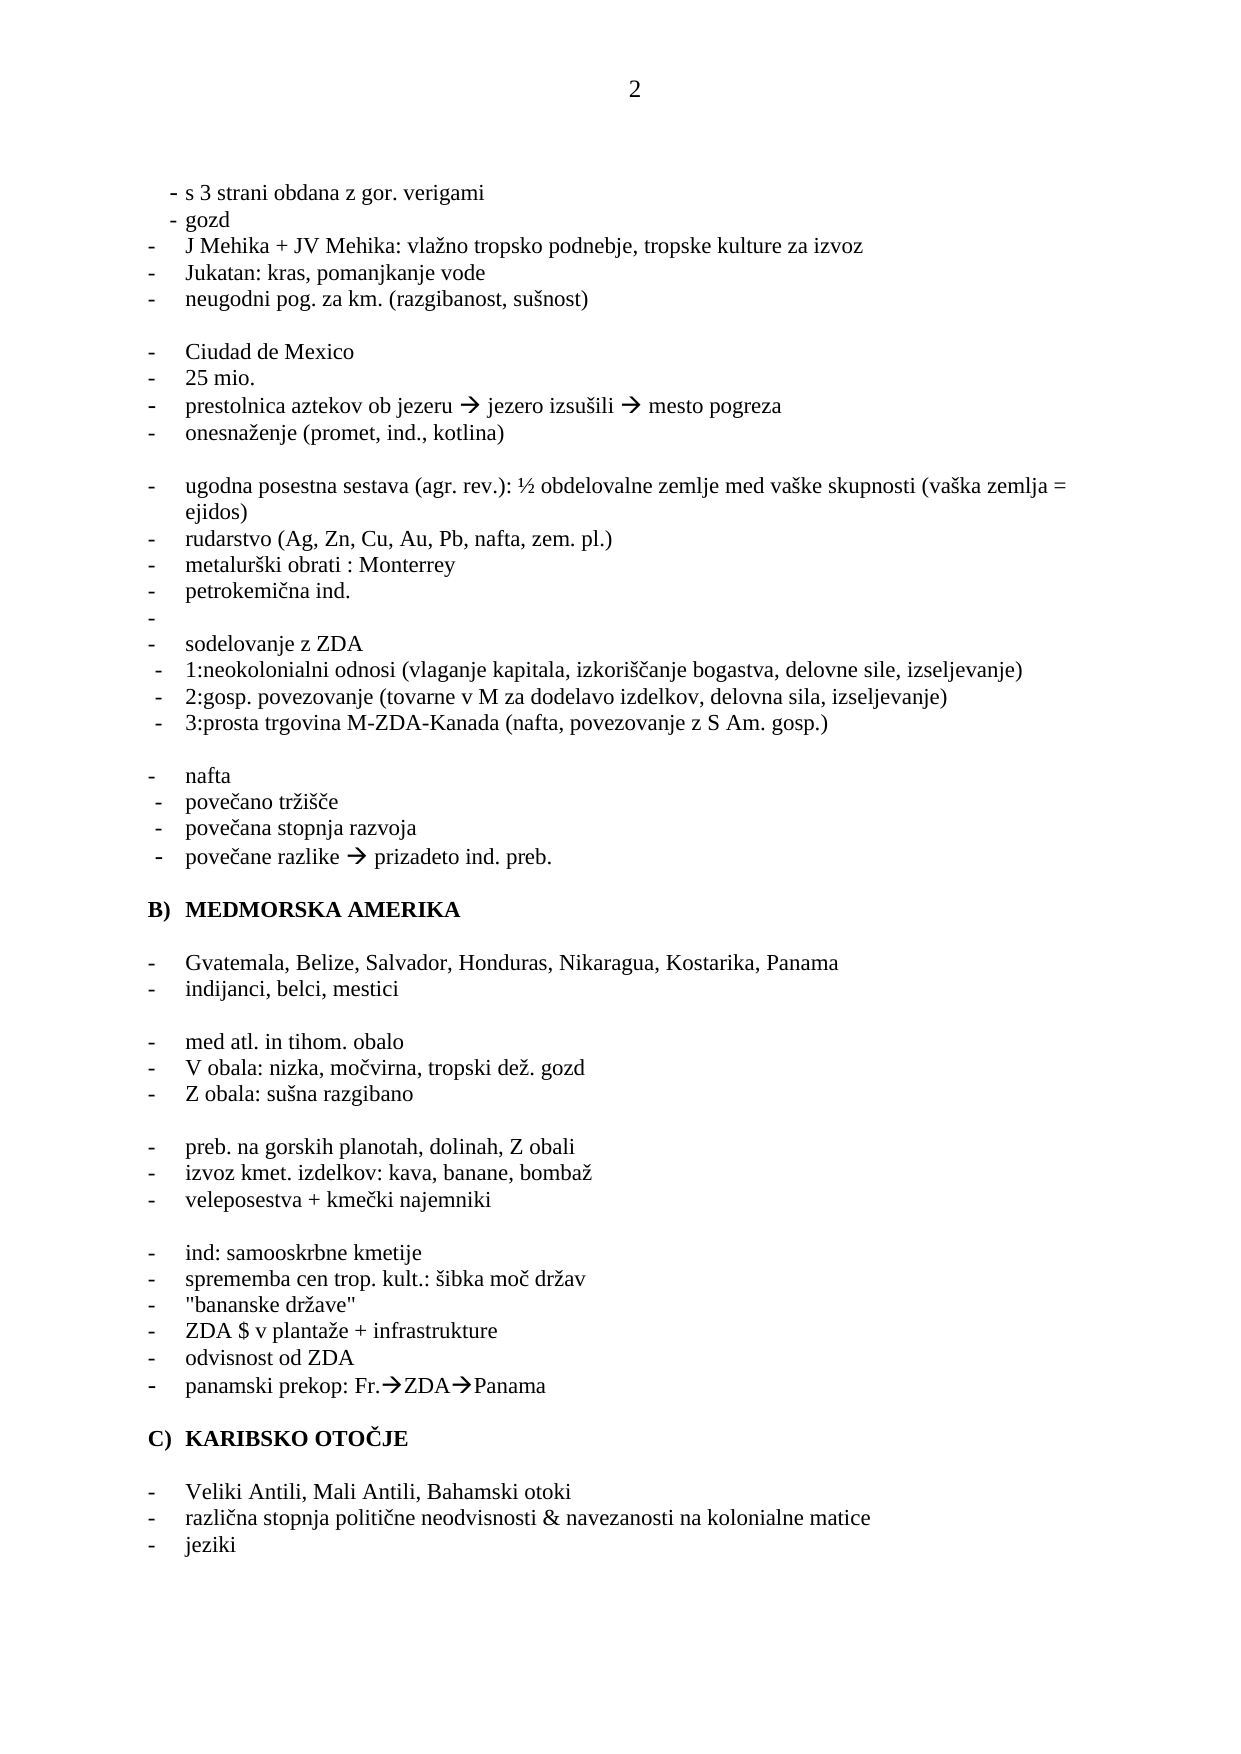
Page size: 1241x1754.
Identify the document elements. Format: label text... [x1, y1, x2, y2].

list MEDMORSKA AMERIKA [148, 896, 1122, 922]
list prestolnica aztekov ob jezeru  jezero izsušili  mesto pogreza [148, 390, 1122, 419]
list petrokemična ind. [148, 577, 1122, 604]
list KARIBSKO OTOČJE [148, 1425, 1122, 1452]
list Veliki Antili, Mali Antili, Bahamski otoki [148, 1478, 1122, 1504]
list odvisnost od ZDA [148, 1344, 1122, 1370]
list 1:neokolonialni odnosi (vlaganje kapitala, izkoriščanje bogastva, delovne sile, izseljevanje) [148, 656, 1122, 683]
list povečano tržišče [148, 788, 1122, 814]
list ind: samooskrbne kmetije [148, 1238, 1122, 1265]
list preb. na gorskih planotah, dolinah, Z obali [148, 1133, 1122, 1159]
list izvoz kmet. izdelkov: kava, banane, bombaž [148, 1159, 1122, 1186]
list različna stopnja politične neodvisnosti & navezanosti na kolonialne matice [148, 1504, 1122, 1531]
list veleposestva + kmečki najemniki [148, 1186, 1122, 1212]
list indijanci, belci, mestici [148, 975, 1122, 1001]
list povečane razlike  prizadeto ind. preb. [148, 841, 1122, 869]
list sprememba cen trop. kult.: šibka moč držav [148, 1265, 1122, 1291]
list neugodni pog. za km. (razgibanost, sušnost) [148, 285, 1122, 311]
list sodelovanje z ZDA [148, 630, 1122, 656]
list gozd [148, 206, 1122, 232]
list Z obala: sušna razgibano [148, 1080, 1122, 1107]
list ZDA $ v plantaže + infrastrukture [148, 1318, 1122, 1344]
list ugodna posestna sestava (agr. rev.): ½ obdelovalne zemlje med vaške skupnosti (vaška zemlja = ejidos) [148, 472, 1122, 524]
list 25 mio. [148, 364, 1122, 390]
list med atl. in tihom. obalo [148, 1028, 1122, 1054]
list metalurški obrati : Monterrey [148, 551, 1122, 577]
list panamski prekop: Fr.ZDAPanama [148, 1370, 1122, 1399]
list rudarstvo (Ag, Zn, Cu, Au, Pb, nafta, zem. pl.) [148, 524, 1122, 551]
list nafta [148, 762, 1122, 788]
list jeziki [148, 1531, 1122, 1557]
list Jukatan: kras, pomanjkanje vode [148, 259, 1122, 285]
list s 3 strani obdana z gor. verigami [148, 177, 1122, 206]
list "bananske države" [148, 1291, 1122, 1318]
list onesnaženje (promet, ind., kotlina) [148, 419, 1122, 446]
list V obala: nizka, močvirna, tropski dež. gozd [148, 1054, 1122, 1080]
list Gvatemala, Belize, Salvador, Honduras, Nikaragua, Kostarika, Panama [148, 949, 1122, 975]
list 3:prosta trgovina M-ZDA-Kanada (nafta, povezovanje z S Am. gosp.) [148, 709, 1122, 735]
list 2:gosp. povezovanje (tovarne v M za dodelavo izdelkov, delovna sila, izseljevanje) [148, 683, 1122, 709]
list J Mehika + JV Mehika: vlažno tropsko podnebje, tropske kulture za izvoz [148, 232, 1122, 259]
list povečana stopnja razvoja [148, 814, 1122, 841]
list Ciudad de Mexico [148, 338, 1122, 364]
